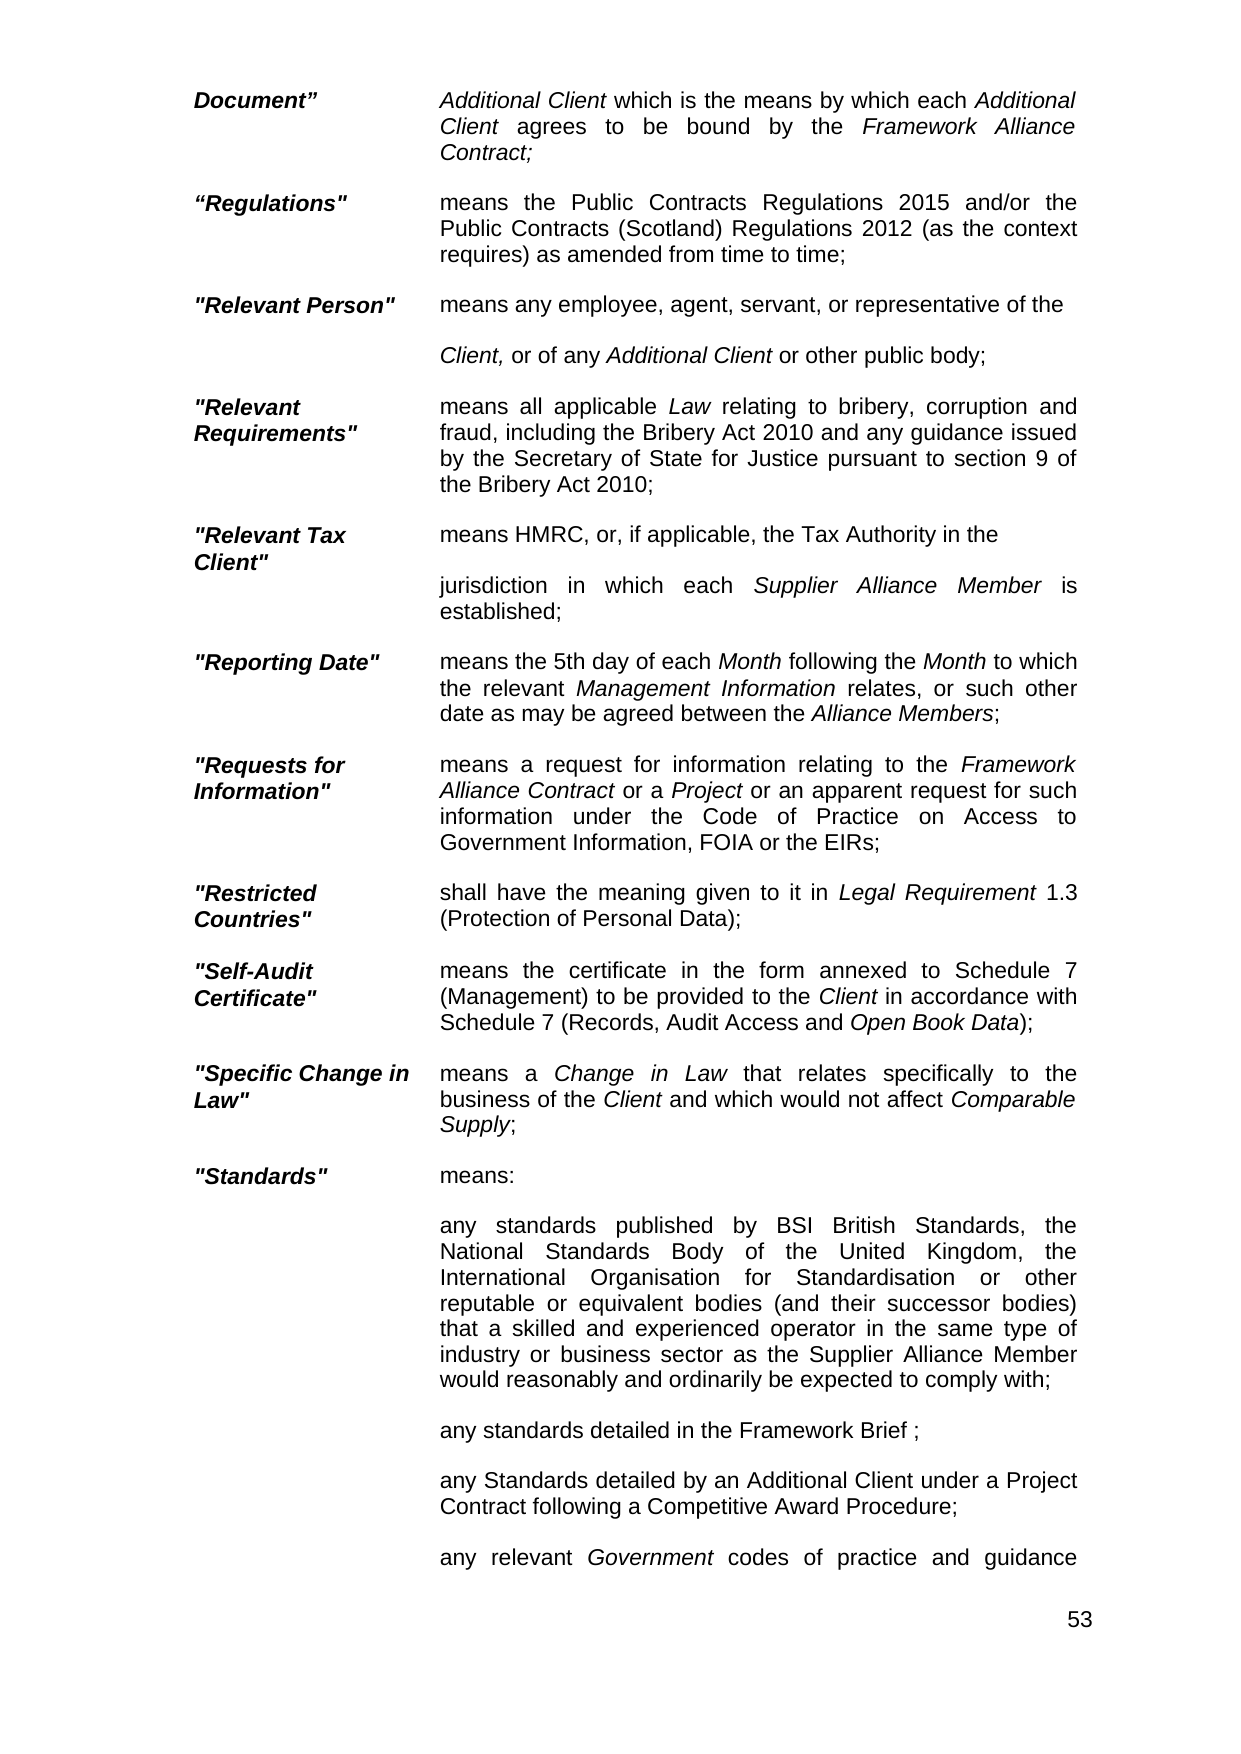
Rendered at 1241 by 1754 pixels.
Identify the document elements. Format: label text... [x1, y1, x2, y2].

table_cell means a request for information relating to the Framework Alliance Contract or a Project or an apparent request for such information under the Code of Practice on Access to Government Information, FOIA or the EIRs; [428, 739, 1093, 867]
table_cell means all applicable Law relating to bribery, corruption and fraud, including the Bribery Act 2010 and any guidance issued by the Secretary of State for Justice pursuant to section 9 of the Bribery Act 2010; [428, 381, 1093, 509]
table_cell "Relevant Person" [182, 280, 428, 381]
table_cell "Specific Change in Law" [182, 1048, 428, 1150]
table_cell shall have the meaning given to it in Legal Requirement 1.3 (Protection of Personal Data); [428, 868, 1093, 946]
table_cell means the Public Contracts Regulations 2015 and/or the Public Contracts (Scotland) Regulations 2012 (as the context requires) as amended from time to time; [428, 178, 1093, 280]
table_cell means any employee, agent, servant, or representative of the Client, or of any Additional Client or other public body; [428, 280, 1093, 381]
table_cell "Relevant Tax Client" [182, 510, 428, 637]
table_cell means the certificate in the form annexed to Schedule 7 (Management) to be provided to the Client in accordance with Schedule 7 (Records, Audit Access and Open Book Data); [428, 946, 1093, 1048]
table_cell means a Change in Law that relates specifically to the business of the Client and which would not affect Comparable Supply; [428, 1048, 1093, 1150]
table_cell Document” [182, 75, 428, 177]
table_cell "Standards" [182, 1150, 428, 1570]
table_cell "Reporting Date" [182, 637, 428, 739]
table_cell means the 5th day of each Month following the Month to which the relevant Management Information relates, or such other date as may be agreed between the Alliance Members; [428, 637, 1093, 739]
table_cell "Requests for Information" [182, 739, 428, 867]
table_cell "Self-Audit Certificate" [182, 946, 428, 1048]
table_cell Additional Client which is the means by which each Additional Client agrees to be bound by the Framework Alliance Contract; [428, 75, 1093, 177]
table_cell "Relevant Requirements" [182, 381, 428, 509]
table_cell means: any standards published by BSI British Standards, the National Standards Body of the United Kingdom, the International Organisation for Standardisation or other reputable or equivalent bodies (and their successor bodies) that a skilled and experienced operator in the same type of industry or business sector as the Supplier Alliance Member would reasonably and ordinarily be expected to comply with; any standards detailed in the Framework Brief ; any Standards detailed by an Additional Client under a Project Contract following a Competitive Award Procedure; any relevant Government codes of practice and guidance [428, 1150, 1093, 1570]
table_cell means HMRC, or, if applicable, the Tax Authority in the jurisdiction in which each Supplier Alliance Member is established; [428, 510, 1093, 637]
table_cell "Restricted Countries" [182, 868, 428, 946]
table_cell “Regulations" [182, 178, 428, 280]
